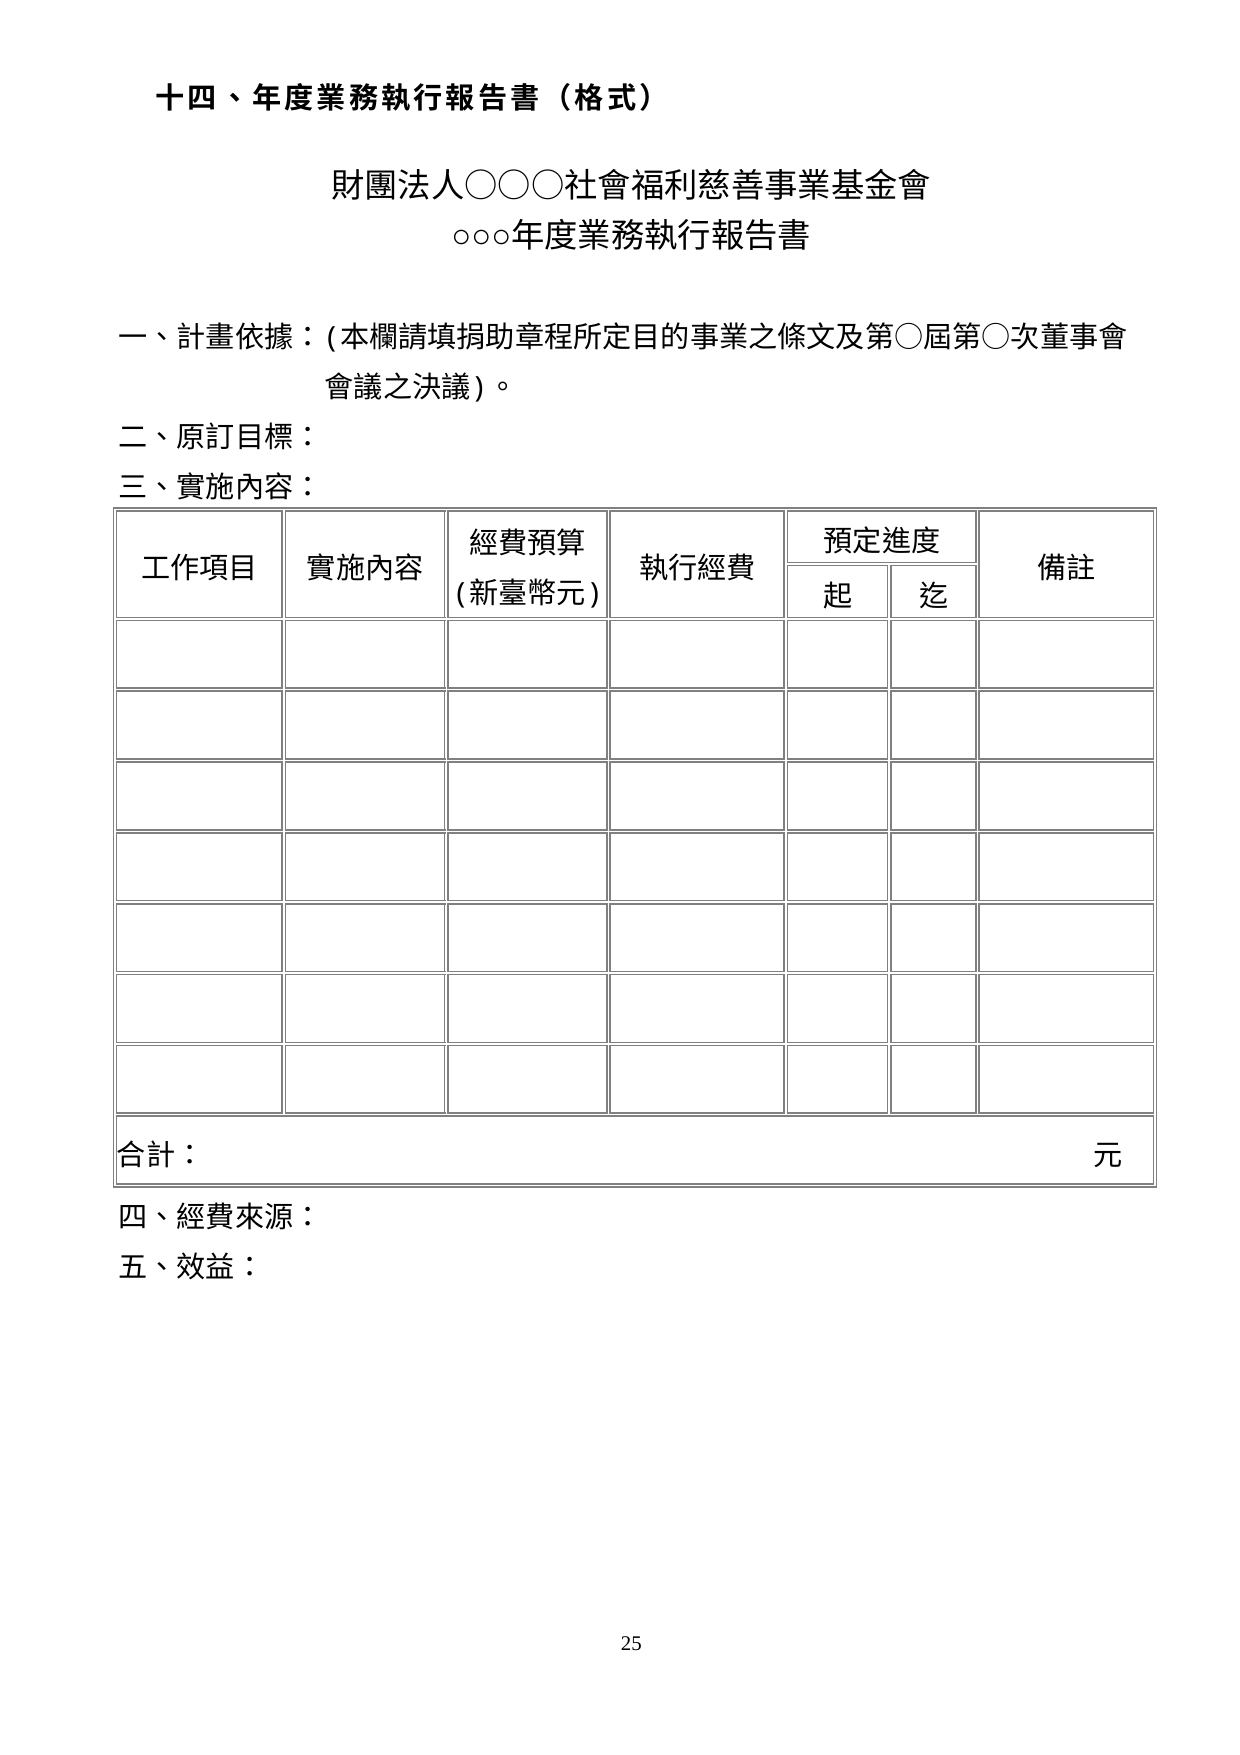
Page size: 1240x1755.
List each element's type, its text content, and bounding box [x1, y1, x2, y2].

table_cell [286, 1046, 444, 1112]
table_cell [788, 905, 887, 971]
table_cell [286, 905, 444, 971]
text 三、實施內容： [118, 457, 1144, 507]
table_header 實施內容 [286, 512, 444, 616]
text 一、計畫依據：(本欄請填捐助章程所定目的事業之條文及第○屆第○次董事會會議之決議)。 [118, 307, 1144, 407]
table_cell 合計： 元 [117, 1117, 1153, 1183]
table_cell [449, 763, 606, 829]
table_header 工作項目 [117, 512, 281, 616]
table_cell [892, 1046, 975, 1112]
text 二、原訂目標： [118, 407, 1144, 457]
table_cell [117, 763, 281, 829]
table_cell [611, 834, 783, 900]
table_cell [611, 621, 783, 687]
table_cell [788, 975, 887, 1041]
table_cell [449, 905, 606, 971]
table_cell [788, 1046, 887, 1112]
table_cell [117, 905, 281, 971]
table_cell [449, 834, 606, 900]
table_cell [611, 763, 783, 829]
text 五、效益： [118, 1238, 1144, 1288]
table_cell [892, 975, 975, 1041]
table_cell [286, 834, 444, 900]
text 財團法人○○○社會福利慈善事業基金會 [118, 157, 1144, 207]
text 四、經費來源： [118, 1188, 1144, 1238]
table_cell [611, 905, 783, 971]
table_header 預定進度 [788, 512, 975, 562]
table_header 經費預算 (新臺幣元) [449, 512, 606, 616]
table_cell [788, 763, 887, 829]
table_cell [286, 692, 444, 758]
subtitle 十四、年度業務執行報告書（格式） [118, 75, 1144, 117]
table_cell [980, 1046, 1153, 1112]
table_cell 起 [788, 566, 887, 616]
table_cell [449, 1046, 606, 1112]
table_cell [788, 834, 887, 900]
table_cell [788, 692, 887, 758]
table_cell [286, 975, 444, 1041]
table_cell [117, 975, 281, 1041]
table_cell [892, 692, 975, 758]
table_cell [117, 692, 281, 758]
table_cell 迄 [892, 566, 975, 616]
table_cell [892, 621, 975, 687]
table_cell [286, 621, 444, 687]
table_cell [892, 905, 975, 971]
table_cell [892, 834, 975, 900]
table_header 備註 [980, 512, 1153, 616]
table_cell [611, 1046, 783, 1112]
table_cell [980, 834, 1153, 900]
table_cell [286, 763, 444, 829]
table_cell [980, 692, 1153, 758]
table_cell [449, 692, 606, 758]
table_cell [117, 834, 281, 900]
table_cell [980, 975, 1153, 1041]
table_cell [611, 975, 783, 1041]
table_cell [980, 905, 1153, 971]
table_cell [449, 621, 606, 687]
table_cell [980, 763, 1153, 829]
table_cell [611, 692, 783, 758]
table_cell [449, 975, 606, 1041]
table_cell [117, 621, 281, 687]
table_cell [117, 1046, 281, 1112]
table_header 執行經費 [611, 512, 783, 616]
text ○○○年度業務執行報告書 [118, 207, 1144, 257]
table_cell [980, 621, 1153, 687]
table_cell [788, 621, 887, 687]
table_cell [892, 763, 975, 829]
